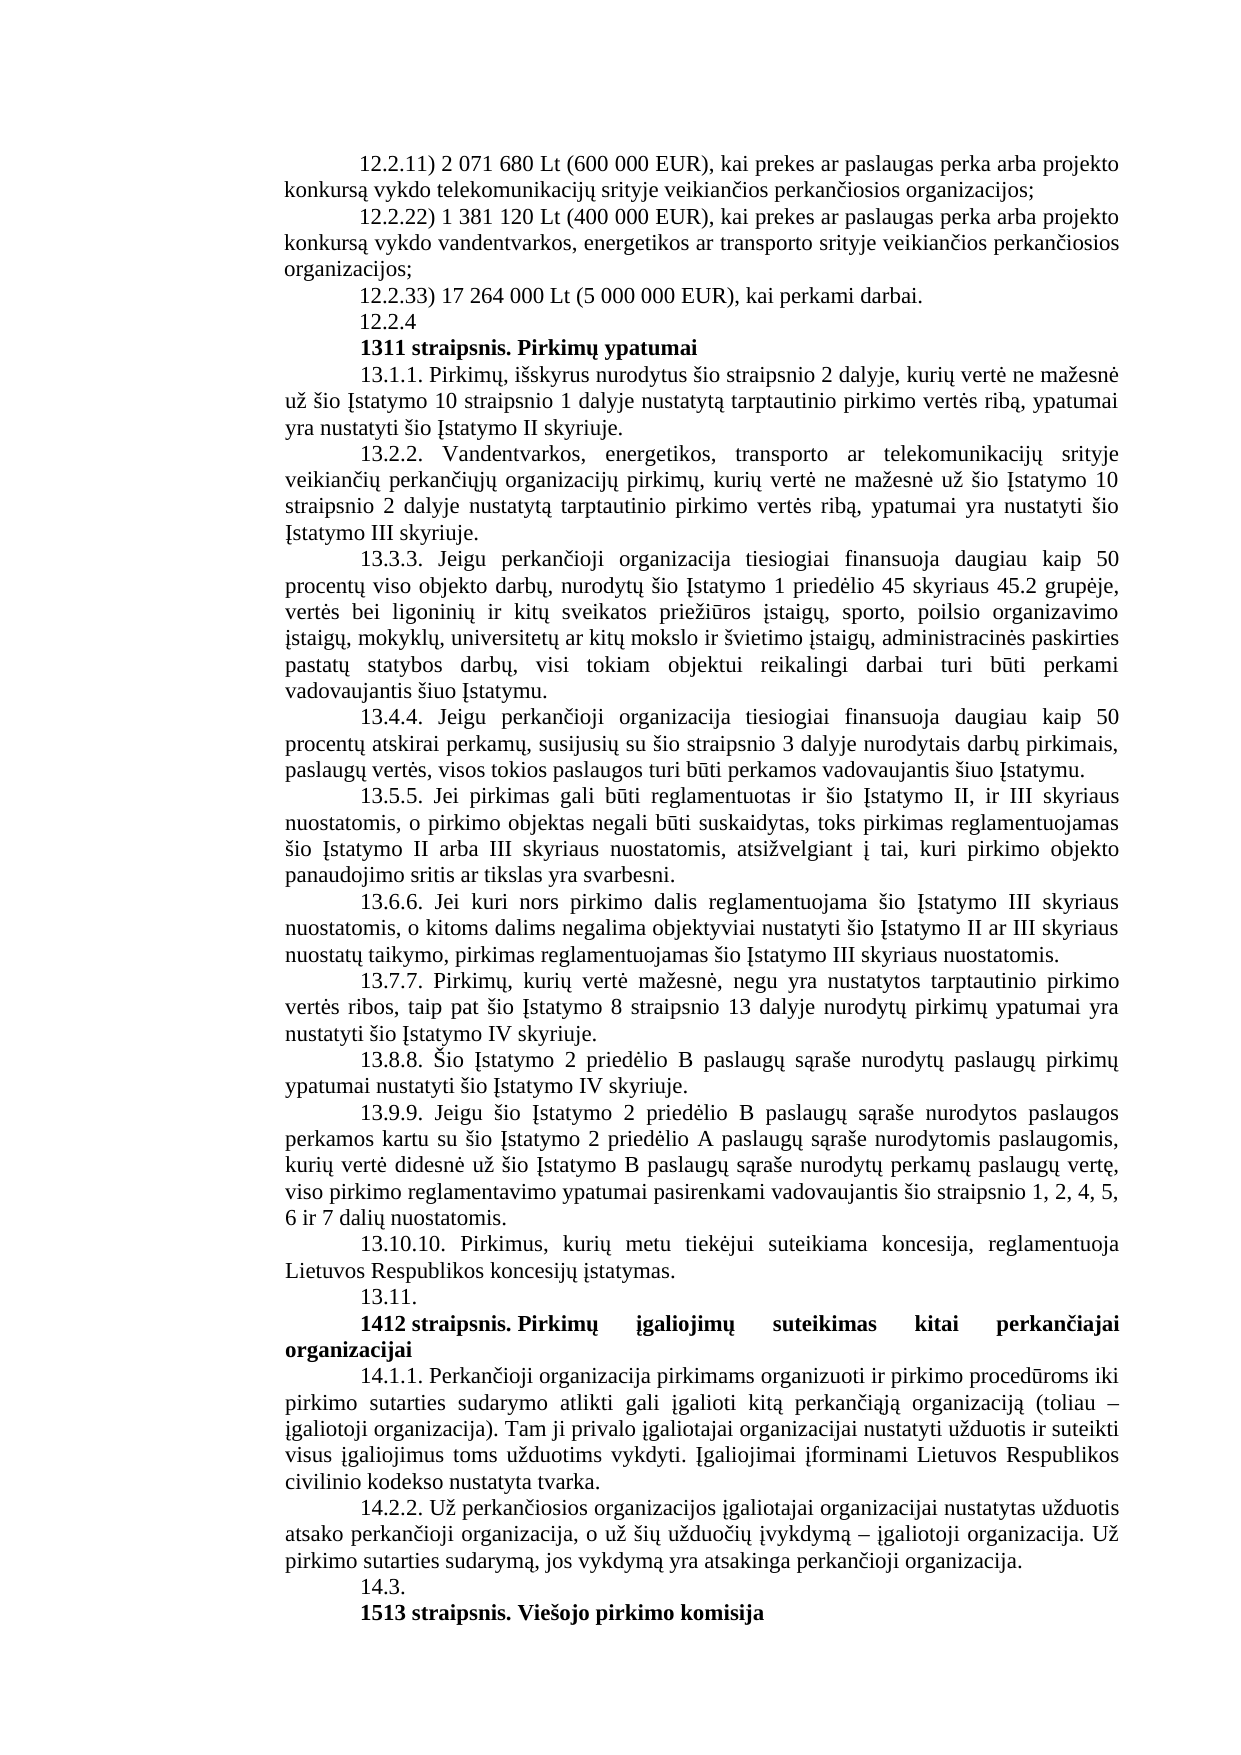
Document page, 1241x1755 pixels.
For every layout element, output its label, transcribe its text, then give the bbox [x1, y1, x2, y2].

subtitle 1. Pirkimų, išskyrus nurodytus šio straipsnio 2 dalyje, kurių vertė ne mažesnė už šio Įstatymo 10 straipsnio 1 dalyje nustatytą tarptautinio pirkimo vertės ribą, ypatumai yra nustatyti šio Įstatymo II skyriuje. [210, 361, 1120, 440]
subtitle 8. Šio Įstatymo 2 priedėlio B paslaugų sąraše nurodytų paslaugų pirkimų ypatumai nustatyti šio Įstatymo IV skyriuje. [210, 1046, 1120, 1099]
subtitle 1. Perkančioji organizacija pirkimams organizuoti ir pirkimo procedūroms iki pirkimo sutarties sudarymo atlikti gali įgalioti kitą perkančiąją organizaciją (toliau – įgaliotoji organizacija). Tam ji privalo įgaliotajai organizacijai nustatyti užduotis ir suteikti visus įgaliojimus toms užduotims vykdyti. Įgaliojimai įforminami Lietuvos Respublikos civilinio kodekso nustatyta tvarka. [210, 1362, 1120, 1494]
subtitle 2. Vandentvarkos, energetikos, transporto ar telekomunikacijų srityje veikiančių perkančiųjų organizacijų pirkimų, kurių vertė ne mažesnė už šio Įstatymo 10 straipsnio 2 dalyje nustatytą tarptautinio pirkimo vertės ribą, ypatumai yra nustatyti šio Įstatymo III skyriuje. [210, 440, 1120, 545]
subtitle 2) 1 381 120 Lt (400 000 EUR), kai prekes ar paslaugas perka arba projekto konkursą vykdo vandentvarkos, energetikos ar transporto srityje veikiančios perkančiosios organizacijos; [210, 203, 1120, 282]
subtitle 13 straipsnis. Viešojo pirkimo komisija [210, 1599, 1120, 1626]
subtitle 10. Pirkimus, kurių metu tiekėjui suteikiama koncesija, reglamentuoja Lietuvos Respublikos koncesijų įstatymas. [210, 1231, 1120, 1283]
subtitle 5. Jei pirkimas gali būti reglamentuotas ir šio Įstatymo II, ir III skyriaus nuostatomis, o pirkimo objektas negali būti suskaidytas, toks pirkimas reglamentuojamas šio Įstatymo II arba III skyriaus nuostatomis, atsižvelgiant į tai, kuri pirkimo objekto panaudojimo sritis ar tikslas yra svarbesni. [210, 782, 1120, 888]
subtitle 2. Už perkančiosios organizacijos įgaliotajai organizacijai nustatytas užduotis atsako perkančioji organizacija, o už šių užduočių įvykdymą – įgaliotoji organizacija. Už pirkimo sutarties sudarymą, jos vykdymą yra atsakinga perkančioji organizacija. [210, 1494, 1120, 1573]
subtitle 4. Jeigu perkančioji organizacija tiesiogiai finansuoja daugiau kaip 50 procentų atskirai perkamų, susijusių su šio straipsnio 3 dalyje nurodytais darbų pirkimais, paslaugų vertės, visos tokios paslaugos turi būti perkamos vadovaujantis šiuo Įstatymu. [210, 703, 1120, 782]
subtitle 6. Jei kuri nors pirkimo dalis reglamentuojama šio Įstatymo III skyriaus nuostatomis, o kitoms dalims negalima objektyviai nustatyti šio Įstatymo II ar III skyriaus nuostatų taikymo, pirkimas reglamentuojamas šio Įstatymo III skyriaus nuostatomis. [210, 888, 1120, 967]
subtitle 7. Pirkimų, kurių vertė mažesnė, negu yra nustatytos tarptautinio pirkimo vertės ribos, taip pat šio Įstatymo 8 straipsnio 13 dalyje nurodytų pirkimų ypatumai yra nustatyti šio Įstatymo IV skyriuje. [210, 967, 1120, 1046]
subtitle 11 straipsnis. Pirkimų ypatumai [210, 334, 1120, 361]
subtitle 1) 2 071 680 Lt (600 000 EUR), kai prekes ar paslaugas perka arba projekto konkursą vykdo telekomunikacijų srityje veikiančios perkančiosios organizacijos; [210, 150, 1120, 203]
subtitle 3. Jeigu perkančioji organizacija tiesiogiai finansuoja daugiau kaip 50 procentų viso objekto darbų, nurodytų šio Įstatymo 1 priedėlio 45 skyriaus 45.2 grupėje, vertės bei ligoninių ir kitų sveikatos priežiūros įstaigų, sporto, poilsio organizavimo įstaigų, mokyklų, universitetų ar kitų mokslo ir švietimo įstaigų, administracinės paskirties pastatų statybos darbų, visi tokiam objektui reikalingi darbai turi būti perkami vadovaujantis šiuo Įstatymu. [210, 545, 1120, 703]
subtitle 3) 17 264 000 Lt (5 000 000 EUR), kai perkami darbai. [210, 282, 1120, 308]
subtitle 9. Jeigu šio Įstatymo 2 priedėlio B paslaugų sąraše nurodytos paslaugos perkamos kartu su šio Įstatymo 2 priedėlio A paslaugų sąraše nurodytomis paslaugomis, kurių vertė didesnė už šio Įstatymo B paslaugų sąraše nurodytų perkamų paslaugų vertę, viso pirkimo reglamentavimo ypatumai pasirenkami vadovaujantis šio straipsnio 1, 2, 4, 5, 6 ir 7 dalių nuostatomis. [210, 1099, 1120, 1231]
subtitle 12 straipsnis. Pirkimų įgaliojimų suteikimas kitai perkančiajai organizacijai [210, 1309, 1120, 1362]
